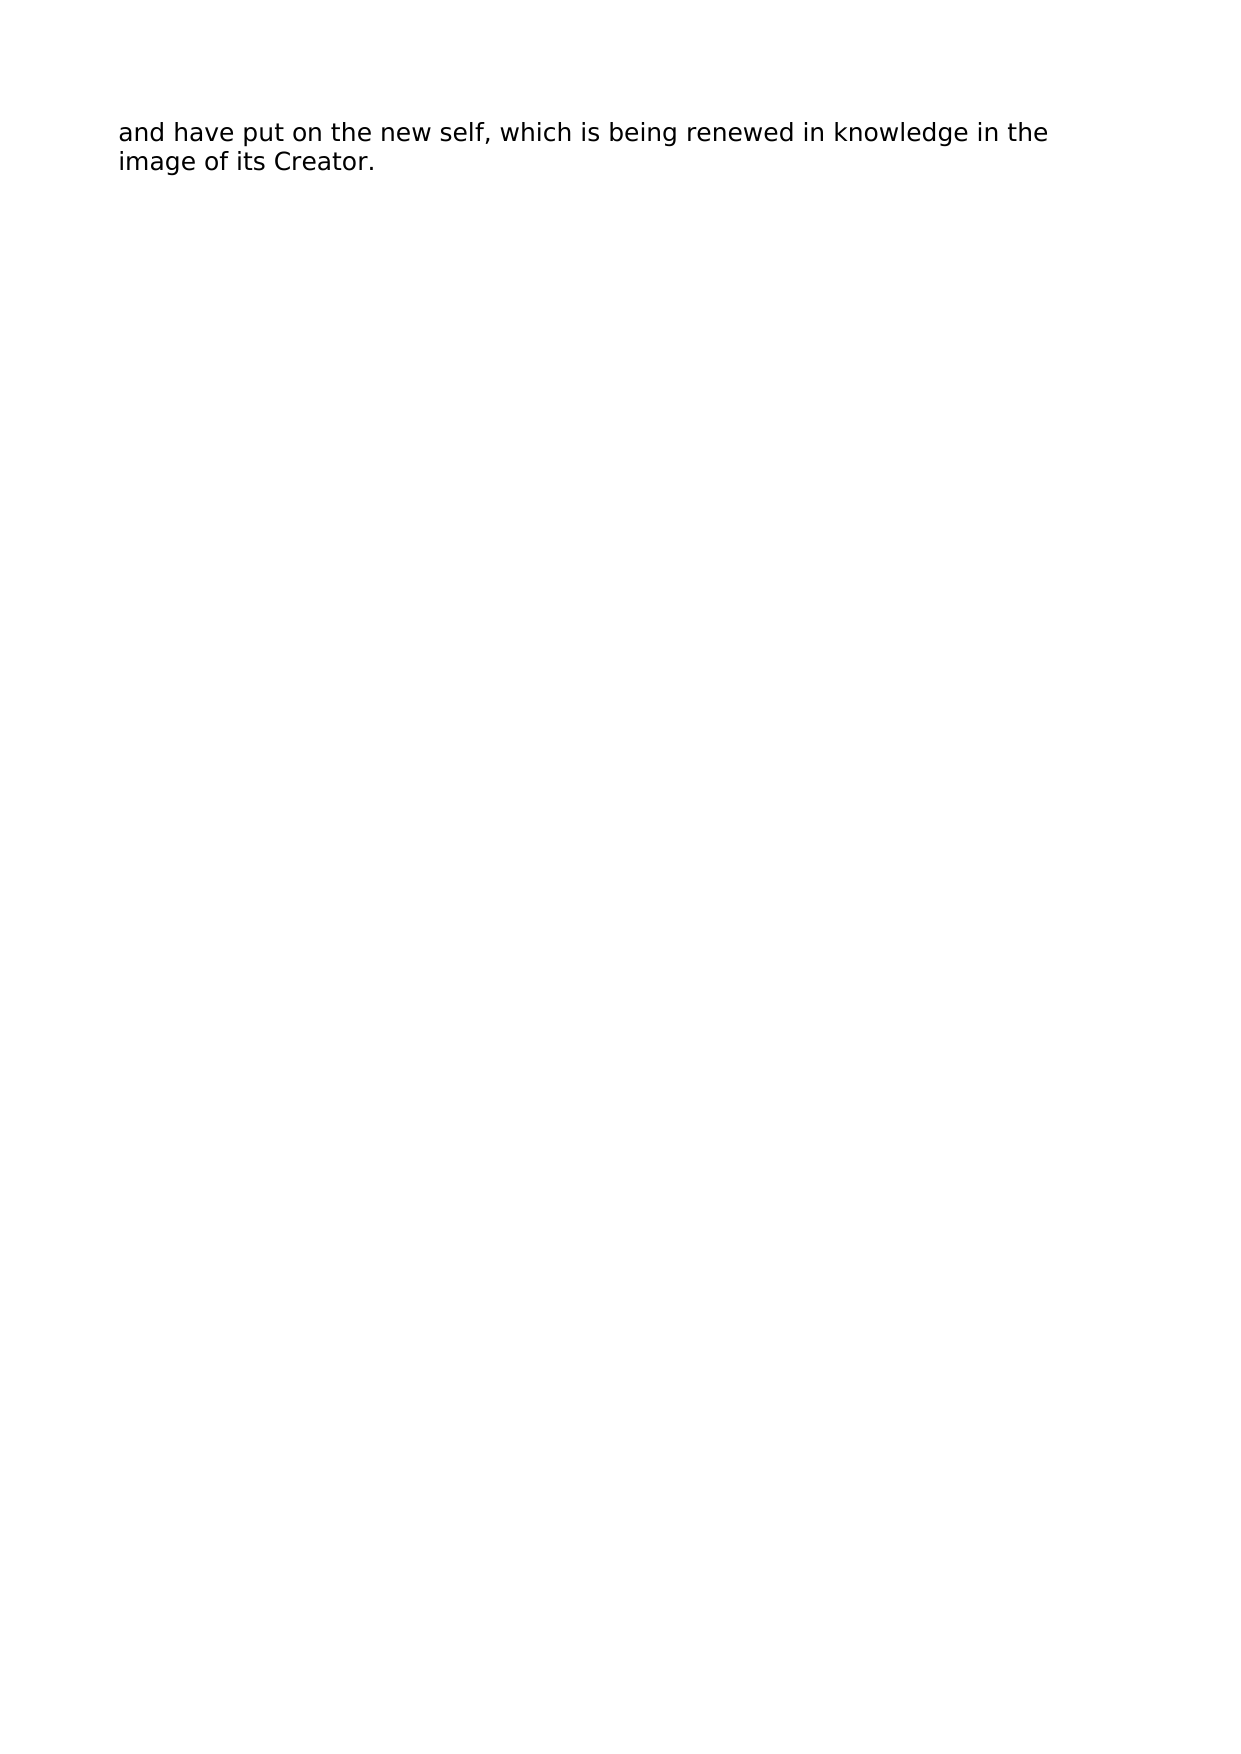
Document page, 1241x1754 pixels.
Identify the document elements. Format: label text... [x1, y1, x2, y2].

text and have put on the new self, which is being renewed in knowledge in the image of its Creator. [118, 118, 1122, 176]
